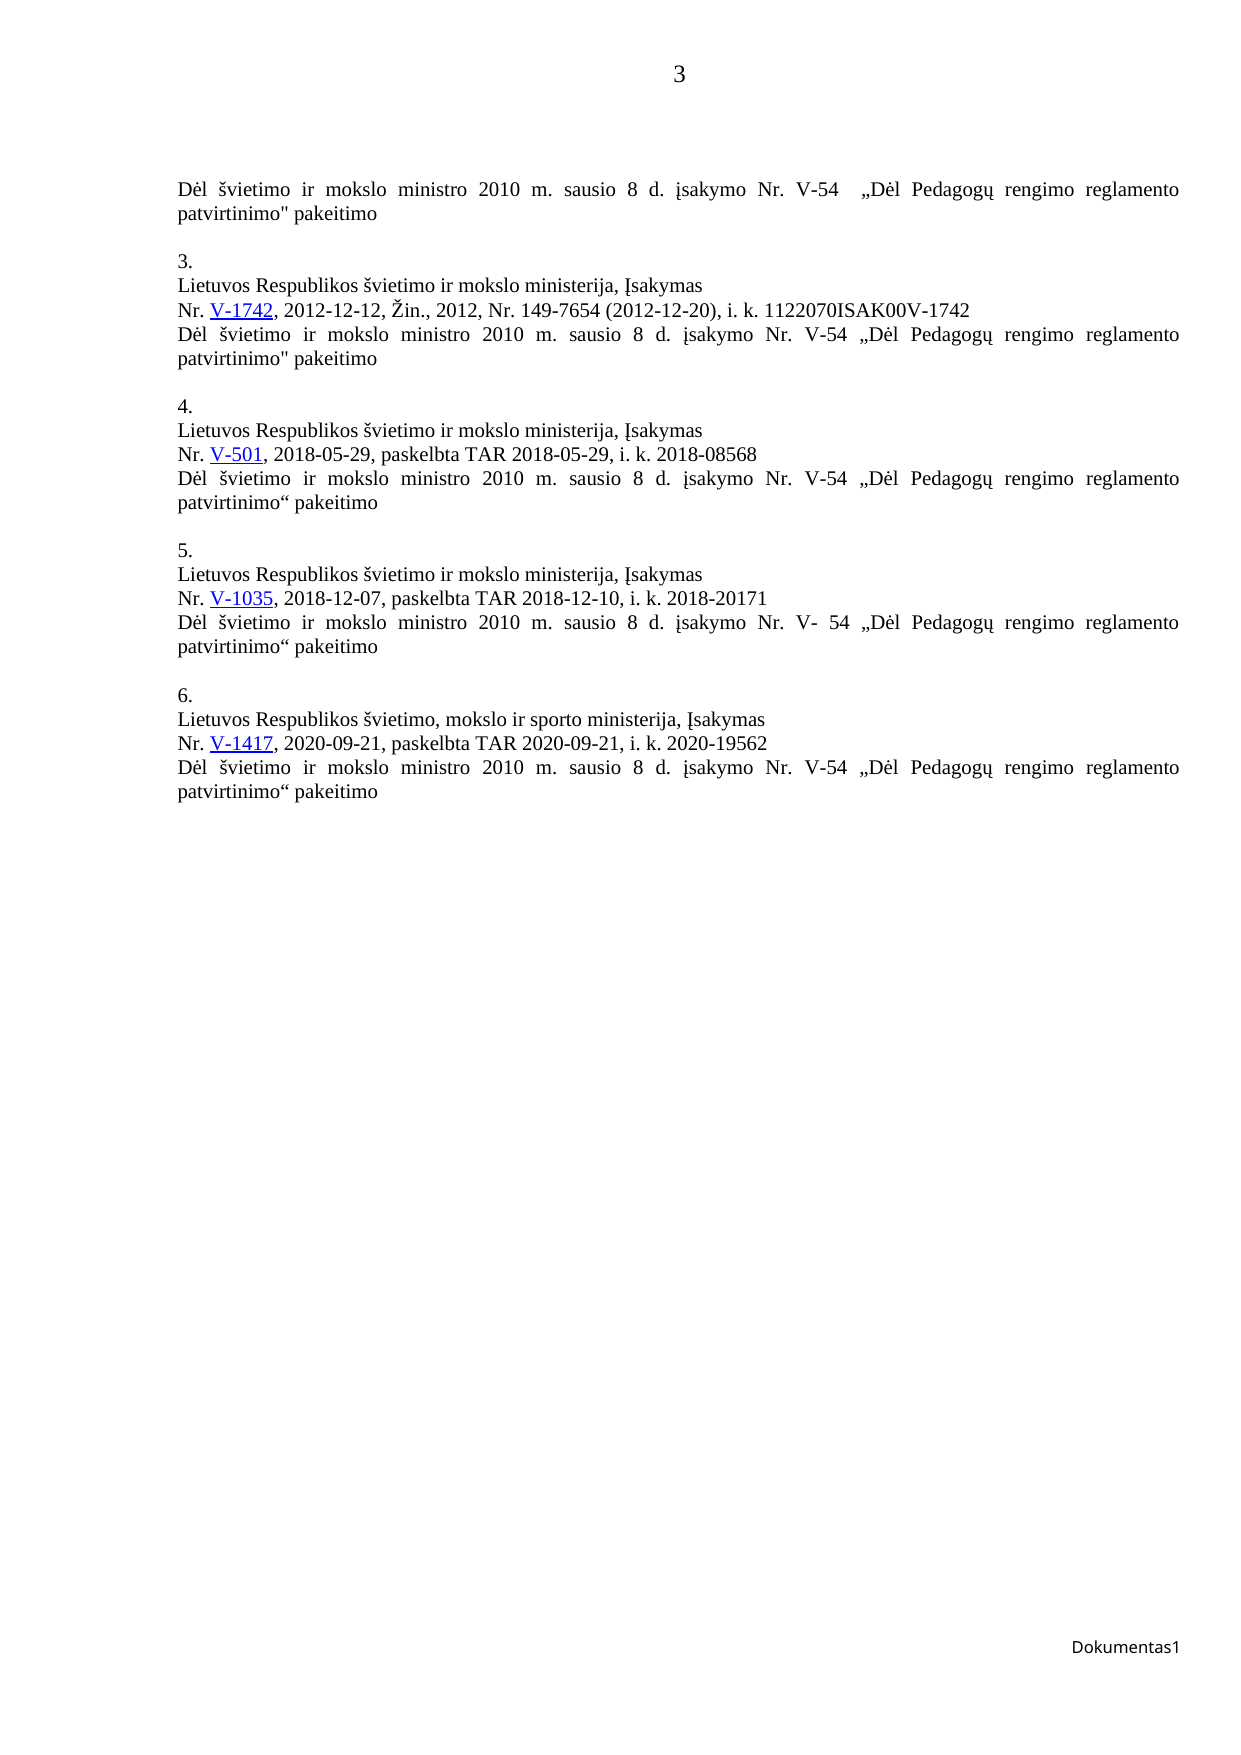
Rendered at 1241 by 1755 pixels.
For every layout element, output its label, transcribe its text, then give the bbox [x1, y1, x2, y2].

text Nr. V-501, 2018-05-29, paskelbta TAR 2018-05-29, i. k. 2018-08568 [177, 442, 1181, 466]
text Dėl švietimo ir mokslo ministro 2010 m. sausio 8 d. įsakymo Nr. V-54 „Dėl Pedagogų rengimo reglamento patvirtinimo" pakeitimo [177, 177, 1181, 225]
text 5. [177, 538, 1181, 562]
text Dėl švietimo ir mokslo ministro 2010 m. sausio 8 d. įsakymo Nr. V-54 „Dėl Pedagogų rengimo reglamento patvirtinimo" pakeitimo [177, 322, 1181, 370]
text Lietuvos Respublikos švietimo, mokslo ir sporto ministerija, Įsakymas [177, 707, 1181, 731]
text Nr. V-1417, 2020-09-21, paskelbta TAR 2020-09-21, i. k. 2020-19562 [177, 731, 1181, 755]
text Dėl švietimo ir mokslo ministro 2010 m. sausio 8 d. įsakymo Nr. V- 54 „Dėl Pedagogų rengimo reglamento patvirtinimo“ pakeitimo [177, 610, 1181, 658]
text Nr. V-1035, 2018-12-07, paskelbta TAR 2018-12-10, i. k. 2018-20171 [177, 586, 1181, 610]
text Lietuvos Respublikos švietimo ir mokslo ministerija, Įsakymas [177, 418, 1181, 442]
text 3. [177, 249, 1181, 273]
text 6. [177, 682, 1181, 707]
text Lietuvos Respublikos švietimo ir mokslo ministerija, Įsakymas [177, 273, 1181, 297]
text 4. [177, 394, 1181, 418]
text Dėl švietimo ir mokslo ministro 2010 m. sausio 8 d. įsakymo Nr. V-54 „Dėl Pedagogų rengimo reglamento patvirtinimo“ pakeitimo [177, 755, 1181, 803]
text Dėl švietimo ir mokslo ministro 2010 m. sausio 8 d. įsakymo Nr. V-54 „Dėl Pedagogų rengimo reglamento patvirtinimo“ pakeitimo [177, 466, 1181, 514]
text Lietuvos Respublikos švietimo ir mokslo ministerija, Įsakymas [177, 562, 1181, 586]
text Nr. V-1742, 2012-12-12, Žin., 2012, Nr. 149-7654 (2012-12-20), i. k. 1122070ISAK00V-1742 [177, 297, 1181, 322]
